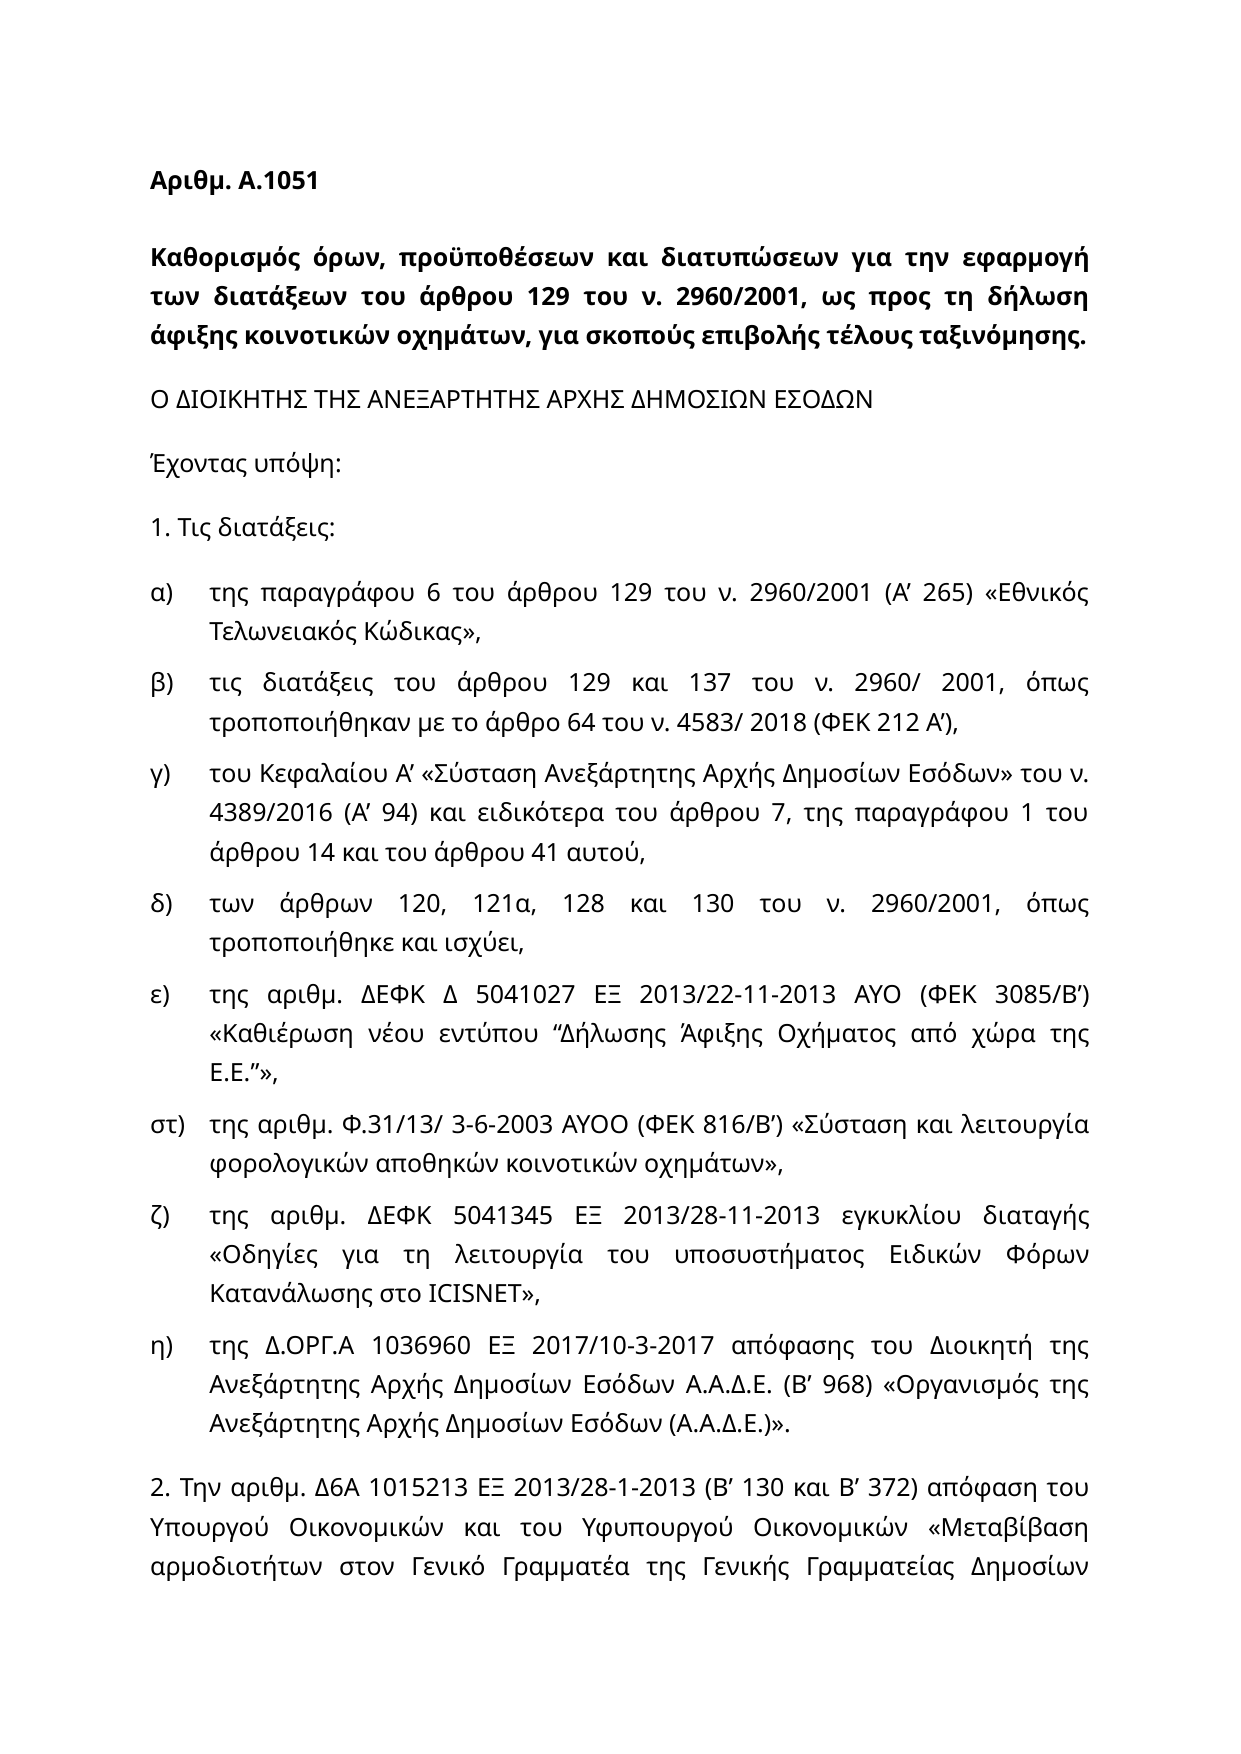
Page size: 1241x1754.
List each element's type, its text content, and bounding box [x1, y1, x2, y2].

text 1. Τις διατάξεις: [150, 510, 1090, 544]
text Καθορισμός όρων, προϋποθέσεων και διατυπώσεων για την εφαρμογή των διατάξεων του άρθρου 129 του ν. 2960/2001, ως προς τη δήλωση άφιξης κοινοτικών οχημάτων, για σκοπούς επιβολής τέλους ταξινόμησης. [150, 239, 1090, 352]
list στ) της αριθμ. Φ.31/13/ 3-6-2003 ΑΥΟΟ (ΦΕΚ 816/Β’) «Σύσταση και λειτουργία φορολογικών αποθηκών κοινοτικών οχημάτων», [150, 1107, 1090, 1180]
text Έχοντας υπόψη: [150, 446, 1090, 480]
title Αριθμ. Α.1051 [150, 162, 1090, 197]
list γ) του Κεφαλαίου Α’ «Σύσταση Ανεξάρτητης Αρχής Δημοσίων Εσόδων» του ν. 4389/2016 (Α’ 94) και ειδικότερα του άρθρου 7, της παραγράφου 1 του άρθρου 14 και του άρθρου 41 αυτού, [150, 756, 1090, 868]
list β) τις διατάξεις του άρθρου 129 και 137 του ν. 2960/ 2001, όπως τροποποιήθηκαν με το άρθρο 64 του ν. 4583/ 2018 (ΦΕΚ 212 Α’), [150, 665, 1090, 738]
list ζ) της αριθμ. ΔΕΦΚ 5041345 ΕΞ 2013/28-11-2013 εγκυκλίου διαταγής «Οδηγίες για τη λειτουργία του υποσυστήματος Ειδικών Φόρων Κατανάλωσης στο ICISNET», [150, 1197, 1090, 1310]
text Ο ΔΙΟΙΚΗΤΗΣ ΤΗΣ ΑΝΕΞΑΡΤΗΤΗΣ ΑΡΧΗΣ ΔΗΜΟΣΙΩΝ ΕΣΟΔΩΝ [150, 382, 1090, 416]
list α) της παραγράφου 6 του άρθρου 129 του ν. 2960/2001 (Α’ 265) «Εθνικός Τελωνειακός Κώδικας», [150, 574, 1090, 647]
list η) της Δ.ΟΡΓ.Α 1036960 ΕΞ 2017/10-3-2017 απόφασης του Διοικητή της Ανεξάρτητης Αρχής Δημοσίων Εσόδων Α.Α.Δ.Ε. (Β’ 968) «Οργανισμός της Ανεξάρτητης Αρχής Δημοσίων Εσόδων (Α.Α.Δ.Ε.)». [150, 1327, 1090, 1440]
list ε) της αριθμ. ΔΕΦΚ Δ 5041027 ΕΞ 2013/22-11-2013 ΑΥΟ (ΦΕΚ 3085/Β’) «Καθιέρωση νέου εντύπου “Δήλωσης Άφιξης Οχήματος από χώρα της Ε.Ε.”», [150, 977, 1090, 1089]
text 2. Την αριθμ. Δ6Α 1015213 ΕΞ 2013/28-1-2013 (Β’ 130 και Β’ 372) απόφαση του Υπουργού Οικονομικών και του Υφυπουργού Οικονομικών «Μεταβίβαση αρμοδιοτήτων στον Γενικό Γραμματέα της Γενικής Γραμματείας Δημοσίων [150, 1470, 1090, 1582]
list δ) των άρθρων 120, 121α, 128 και 130 του ν. 2960/2001, όπως τροποποιήθηκε και ισχύει, [150, 886, 1090, 959]
